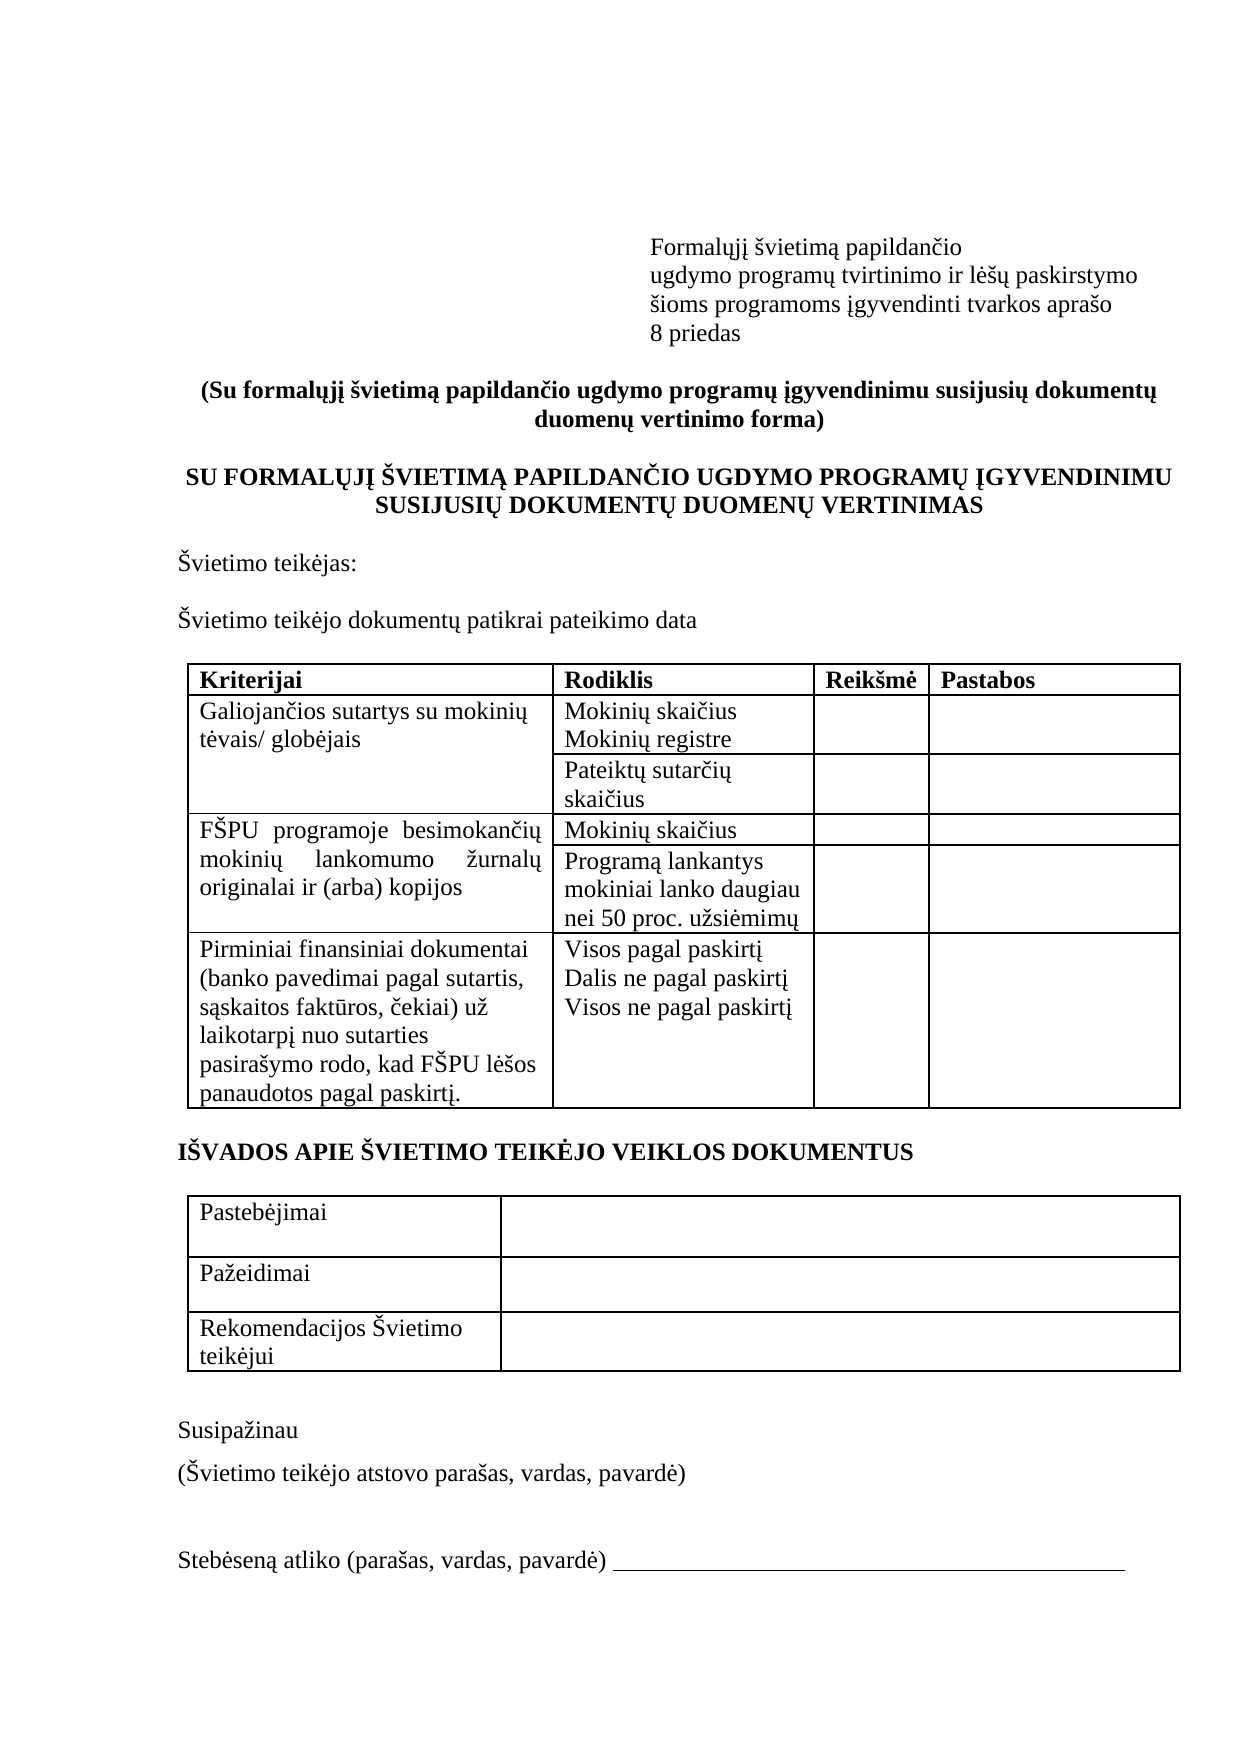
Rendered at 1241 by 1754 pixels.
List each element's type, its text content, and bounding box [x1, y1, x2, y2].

table_cell Visos pagal paskirtį Dalis ne pagal paskirtį Visos ne pagal paskirtį [554, 934, 813, 1107]
table_cell [502, 1258, 1179, 1311]
table_cell [815, 815, 928, 844]
text (Švietimo teikėjo atstovo parašas, vardas, pavardė) [177, 1458, 1181, 1487]
table_cell [930, 815, 1179, 844]
table_header Kriterijai [189, 665, 552, 694]
text IŠVADOS APIE ŠVIETIMO TEIKĖJO VEIKLOS DOKUMENTUS [177, 1137, 1181, 1166]
table_cell Programą lankantys mokiniai lanko daugiau nei 50 proc. užsiėmimų [554, 846, 813, 932]
table_cell Galiojančios sutartys su mokinių tėvais/ globėjais [189, 696, 552, 813]
table_cell [930, 846, 1179, 932]
table_cell [815, 755, 928, 813]
table_cell Pažeidimai [189, 1258, 500, 1311]
table_header Pastabos [930, 665, 1179, 694]
table_cell [815, 696, 928, 753]
text Susipažinau [177, 1415, 1181, 1444]
table_cell Mokinių skaičius Mokinių registre [554, 696, 813, 753]
text Formalųjį švietimą papildančio [177, 232, 1181, 260]
table_cell [930, 755, 1179, 813]
table_cell [815, 846, 928, 932]
table_cell [502, 1313, 1179, 1370]
text šioms programoms įgyvendinti tvarkos aprašo [177, 289, 1181, 318]
text Švietimo teikėjo dokumentų patikrai pateikimo data [177, 605, 1181, 634]
text SU FORMALŲJĮ ŠVIETIMĄ PAPILDANČIO UGDYMO PROGRAMŲ ĮGYVENDINIMU SUSIJUSIŲ DOKUMENTŲ DUOMENŲ VERTINIMAS [177, 462, 1181, 519]
table_cell [930, 696, 1179, 753]
table_cell Pirminiai finansiniai dokumentai (banko pavedimai pagal sutartis, sąskaitos faktūros, čekiai) už laikotarpį nuo sutarties pasirašymo rodo, kad FŠPU lėšos panaudotos pagal paskirtį. [189, 933, 552, 1107]
table_cell Mokinių skaičius [554, 815, 813, 844]
table_cell [930, 934, 1179, 1107]
table_cell FŠPU programoje besimokančių mokinių lankomumo žurnalų originalai ir (arba) kopijos [189, 814, 552, 932]
text (Su formalųjį švietimą papildančio ugdymo programų įgyvendinimu susijusių dokumentų duomenų vertinimo forma) [177, 375, 1181, 433]
table_cell [815, 934, 928, 1107]
text ugdymo programų tvirtinimo ir lėšų paskirstymo [177, 260, 1181, 289]
table_header Reikšmė [815, 665, 928, 694]
text Švietimo teikėjas: [177, 548, 1181, 577]
table_header [502, 1197, 1179, 1256]
table_cell Pateiktų sutarčių skaičius [554, 755, 813, 813]
text Stebėseną atliko (parašas, vardas, pavardė) [177, 1545, 1181, 1573]
table_cell Rekomendacijos Švietimo teikėjui [189, 1313, 500, 1370]
table_header Rodiklis [554, 665, 813, 694]
table_header Pastebėjimai [189, 1197, 500, 1256]
text 8 priedas [177, 318, 1181, 347]
